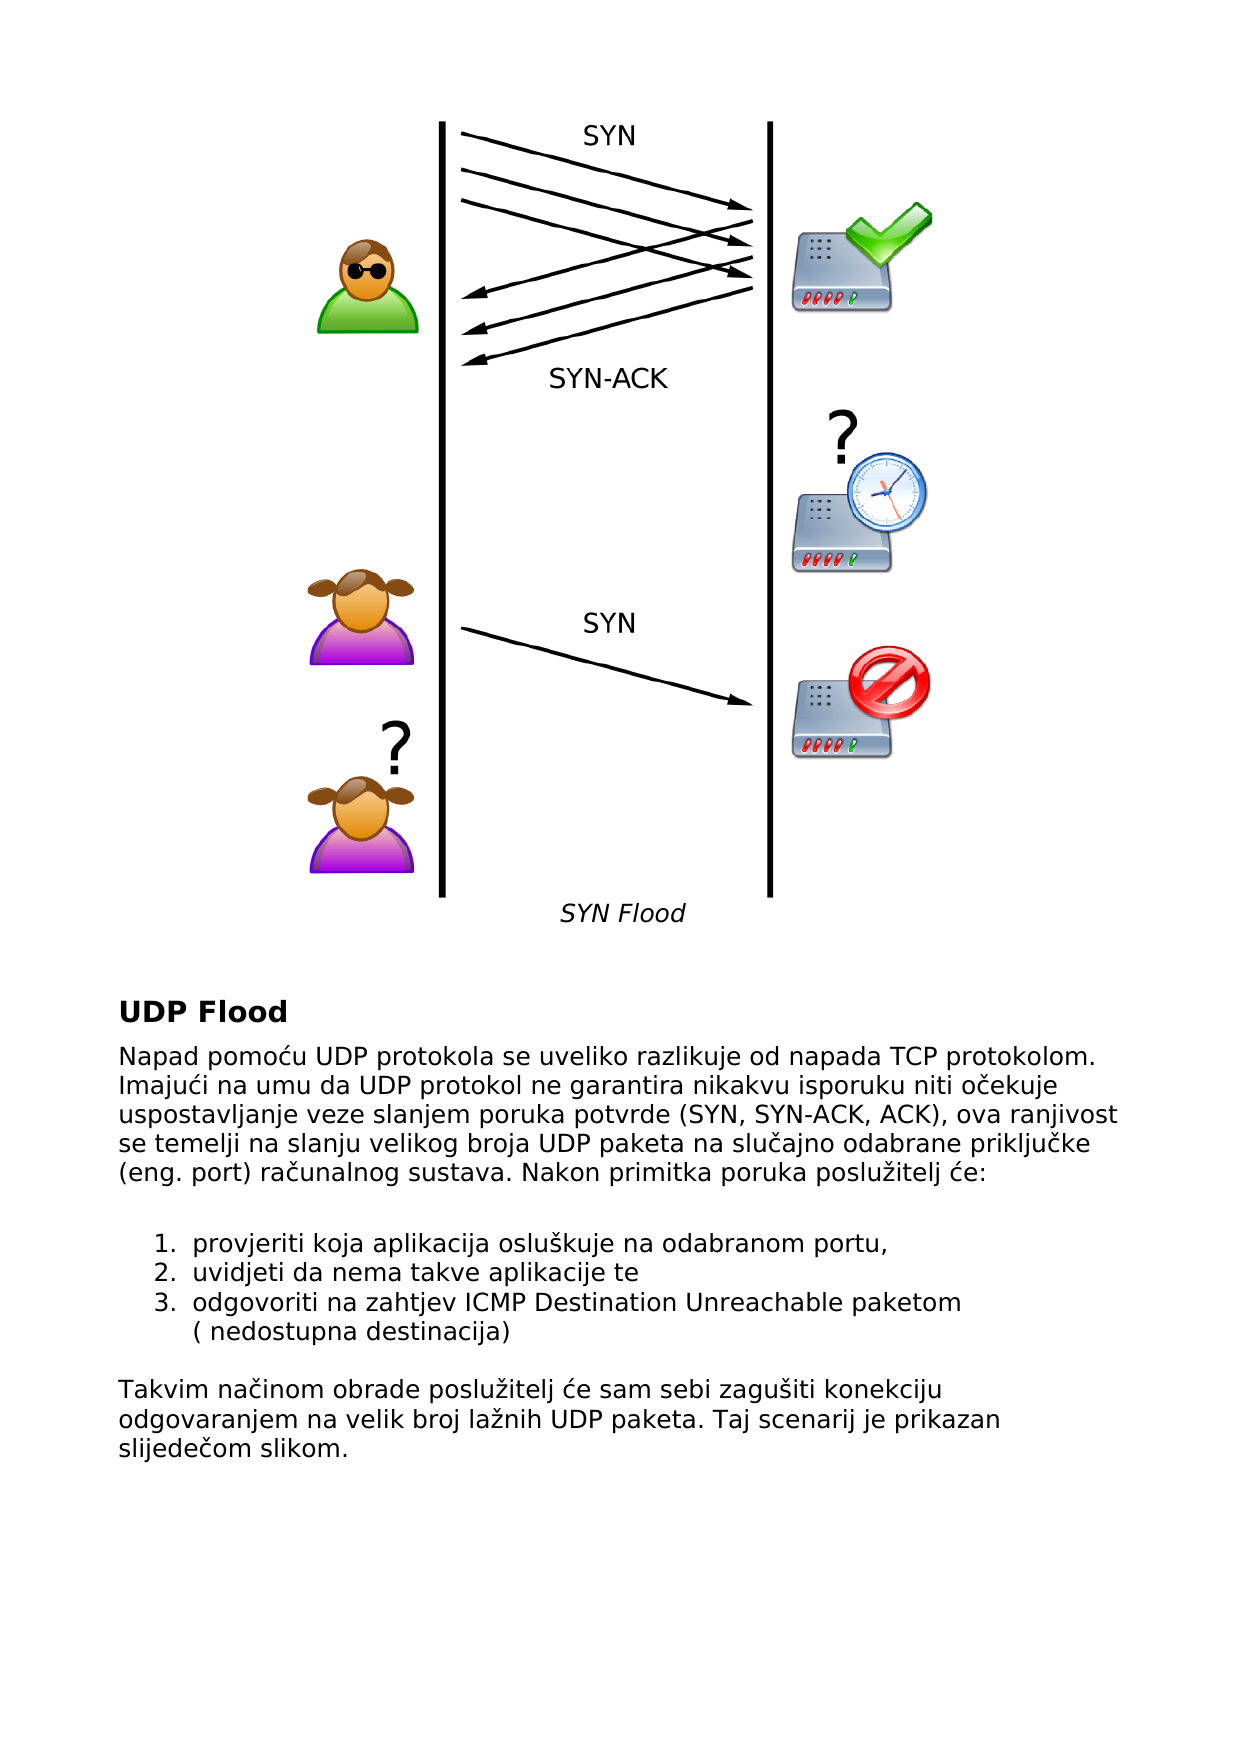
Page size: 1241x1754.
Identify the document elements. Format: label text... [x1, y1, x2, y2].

list uvidjeti da nema takve aplikacije te [177, 1259, 1122, 1288]
picture [307, 118, 933, 900]
subtitle UDP Flood [118, 995, 1122, 1029]
list provjeriti koja aplikacija osluškuje na odabranom portu, [177, 1229, 1122, 1259]
text Takvim načinom obrade poslužitelj će sam sebi zagušiti konekciju odgovaranjem na velik broj lažnih UDP paketa. Taj scenarij je prikazan slijedečom slikom. [118, 1376, 1122, 1463]
list odgovoriti na zahtjev ICMP Destination Unreachable paketom ( nedostupna destinacija) [177, 1288, 1122, 1346]
text SYN Flood [308, 900, 933, 928]
text Napad pomoću UDP protokola se uveliko razlikuje od napada TCP protokolom. Imajući na umu da UDP protokol ne garantira nikakvu isporuku niti očekuje uspostavljanje veze slanjem poruka potvrde (SYN, SYN-ACK, ACK), ova ranjivost se temelji na slanju velikog broja UDP paketa na slučajno odabrane priključke (eng. port) računalnog sustava. Nakon primitka poruka poslužitelj će: [118, 1042, 1122, 1187]
